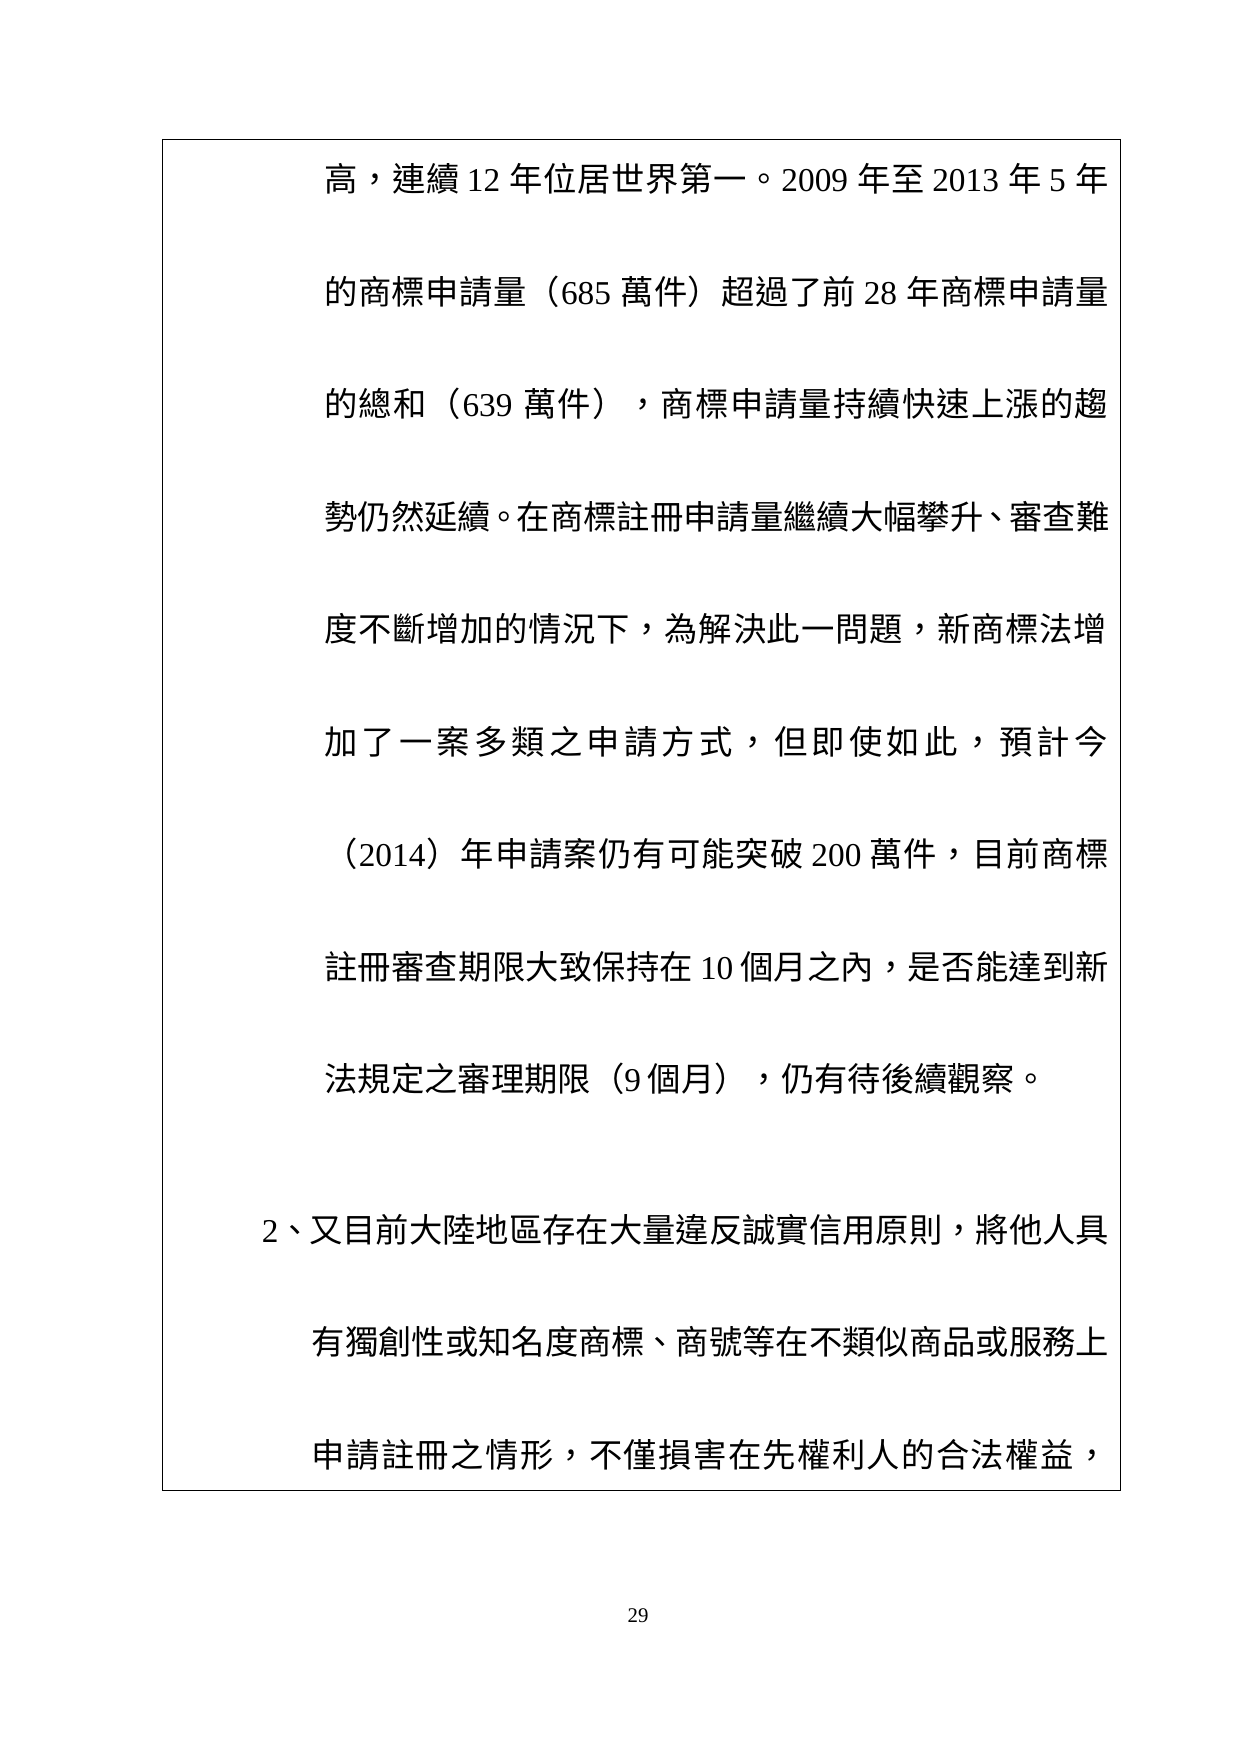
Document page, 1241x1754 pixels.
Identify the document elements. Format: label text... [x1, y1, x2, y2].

table_cell 目 次 壹、交流活動基本資料....................................................................3 貳、活動（會議）重點....................................................................3 一、活動性質..........................................................................................3 二、活動內容..........................................................................................4 （一）商標侵權行為與損害賠償.....................................................4 （二）商標註冊保護制度...................................................................7 （三）商標評審（爭議）制度.........................................................10 （四）民族品牌的建立與發展........................................................13 三、遭遇之問題....................................................................................16 （一）法制部分....................................................................................16 （二）實務部分....................................................................................18 四、我方因應方法及效果..................................................................19 五、心得及建議....................................................................................20 參、附件..................................................................................................22 一、2014年第九屆海峽兩岸商標論壇議程....................................23 二、照片....................................................................................................25 壹、交流活動基本資料 一、活動名稱：「2014年第九屆海峽兩岸商標論壇」 二、活動日期：103年7月16日至19日 三、主辦（或接待）單位： 臺灣：財團法人海峽兩岸商務協調會、經濟部智慧財產局 大陸地區：中華商標協會 四、報告撰寫人服務單位：經濟部訴願審議委員會 貳、活動（會議）重點 一、活動性質 「兩岸商標論壇」是由我國全國商業總會及海峽兩岸商務協調會，與大陸地區的中華商標協會所共同輪流主辦的兩岸商標研討會。自西元（以下同）2006年雙方協議合作以來，至2013年已陸續於廈門、臺北、成都、貴州、無錫舉辦8屆商標論壇，藉由論壇之舉辦，除促成雙方主管機關交流外，更藉由此論壇之平臺實際解決兩岸商標之重大爭議案件，並獲至豐碩成果，如解決「阿里山」、「日月潭」茶產區地名在大陸地區搶註問題，為「台灣啤酒」、「中華電信」、「永慶」、「池上」、「摩卡MOCCA」順利取得中國大陸的商標註冊證，及「慈濟」、「美利達自行車」、「寶島眼鏡」、「克麗緹娜化妝品」、「海昌隱形眼鏡」、「億光電子」、「堤維西交通工業」等多件馳名商標，並由大陸商標局做出積極保護行動，使兩岸改善商標搶註行為，從消極事後撤銷轉變成積極、提早防範的行動，進而加強雙方商標業務之合作，達到兩岸互利雙贏的目標。 二、活動內容： 本次論壇所辦理之商標研討會議程除開幕式與閉幕式外，內容包括4個議題，分別為「商標侵權行為與損害賠償」、「商標註冊保護制度」、「商標評審（爭議）制度」及「民族品牌的建立與發展」。因大陸地區現行商標法係於2013年8月30日審議通過，並於今（2014）年5月1日施行，故本次研討會即以大陸地區新商標法修改重點與我國相對應之規定加以比較、論述。相關大陸報告重點內容如下： （一）商標侵權行為與損害賠償 大陸地區新的商標法加大了對商標侵權行為的打擊力度，主要表現在以下七個方面： 將原商標法第52條第1項拆分為兩種情況。 增加了幫助侵權。 增加了懲罰性賠償。 將定額賠償的數額提升至300萬元人民幣。 增加了文書提供令。 把商標用作企業名稱的處理。 合理使用問題。 1、將原商標法第52條第1項拆分為兩種情況： 原商標法第52條第1項明定侵權行為種類，包括：(1)未經商標註冊人的許可，在同一種商品或者類似商品上使用與其註冊商標相同或者近似的商標的。 新商標法第57條第1項則將前述（1）拆分為：（1）未經商標註冊人的許可，在同一種商品上使用與其註冊商標相同的商標的。（2）未經商標註冊人的許可，在同一種商品上使用與其註冊商標近似的商標，或者在類似商品上使用與其註冊商標相同或者近似的商標，容易導致混淆的。 2、增加了幫助侵權：新商標法第57條第1項第6款明定「故意為侵犯他人商標專用權行為提供便利條件，幫助他人實施侵犯商標專用權行為的」屬侵犯註冊商標專用權。 3、增加了懲罰性賠償：新商標法第63條規定侵犯商標專用權的賠償數額，「按照權利人因被侵權所受到的實際損失確定；實際損失難以確定的，可以按照侵權人因侵權所獲得的利益確定；權利人的損失或者侵權人獲得的利益難以確定的，參照該商標許可使用費的倍數合理確定。對惡意侵犯商標專用權，情節嚴重的，可以在按照上述方法確定數額的1倍以上3倍以下確定賠償數額。賠償數額應當包括權利人為制止侵權行為所支付的合理開支」。 4、將定額賠償的數額提升至300萬元人民幣：新商標法第63條第3款規定「權利人因被侵權所受到的實際損失、侵權人因侵權所獲得的利益、註冊商標許可使用費難以確定的，由人民法院根據侵權行為的情節判決給予300萬元以下的賠償」。 5、增加了文書提供令：新商標法第63條第2款規定「人民法院為確定賠償數額，在權利人已經盡力舉證，而與侵權行為相關的帳簿、資料主要由侵權人掌握的情況下，可以責令侵權人提供與侵權行為相關的帳簿、資料；侵權人不提供或者提供虛假的帳簿、資料的，人民法院可以參考權利人的主張和提供的證據判定賠償數額」。 6、把商標用作企業名稱的處理：新商標法第58條規定「將他人註冊商標、未註冊的馳名商標作為企業名稱中的字號使用，誤導公眾，構成不正當競爭行為的，依照《反不正當競爭法》處理」。 7、合理使用問題：新商標法第59條規定「註冊商標中含有的本商品的通用名稱、圖形、型號，或者直接表示商品的品質、主要原料、功能、用途、重量、數量及其他特點，或者含有的地名，註冊商標專用權人無權禁止他人正當使用。三維標誌註冊商標中含有的商品自身的性質產生的形狀、為獲得技術效果而需有的商品形狀或者使商品具有實質性價值的形狀，註冊商標專用權人無權禁止他人正當使用。商標註冊人申請商標註冊前，他人已經在同一種商品或者類似商品上先於商標註冊人使用與註冊商標相同或者近似並有一定影響的商標的，註冊商標專用權人無權禁止該使用人在原使用範圍內繼續使用該商標，但可以要求其附加適當區別標識」。 若以年度為統計，大陸地區2012年受理一審商標民事案件計1224件，審結1226件；與當年民事共受理11305件相較，占10.9%。2013年受理一審商標民事案件計1079件，審結1065件；與當年民事共受理12464件相較，占8.7%。2014年1-3月受理一審商標民事案件計262件，審結170件；與當期民事共受理5967件相較，占4.4%。 （二）商標註冊保護制度 大陸地區新的商標法在商標註冊和保護方面，具有以下3個特點： 為方便申請人註冊商標所做的修改。 為維護公平競爭的市場秩序所做的修改。 為加強商標專用權保護所做的修改。 1、為方便申請人註冊商標所做的修改： （1）增加可以註冊的商標要素：將聲音商標納入得申請註冊之標的。 （2）明確要求申請人提供三維標誌的三面視圖 （3）明確“一商標可以申請多類商品或服務” （4）開放電子申請方式 （5）完善異議程序：為解決現行異議審查期間過長及惡意異議之情形，新法明定以侵犯在先權利為由提出異議的主體，資格限定為在先權利人或利害關係人。對於涉及公益之事由，仍維持現制，任何人均可提出。另簡化異議程式，不服商標局為准予註冊的決定，異議人只可另案請求宣告該註冊商標無效。但不服商標局所為不予註冊的決定，被異議人可以提起復審，以資救濟。 （6）規定商標審查與審理工作時限：為避免商標註冊申請審查時間過長，導致企業的商標權益長期處於不確定狀態，新法明定審查時限，涉及單方當事人的初步審查及駁回復審為9個月；涉及雙方當事人的異議、不予註冊決定復審、撤銷、撤銷復審及商標無效宣告為12個月；有特殊情況需要延長的，應經國務院工商行政管理部門批准，前者可以延長3個月，後者則為6個月。 2、為維護公平競爭的市場秩序所做的修改： （1）遏制惡意搶註：新商標法第15條第2項規定「就同一種商品或者類似商品申請註冊的商標與他人在先使用的未註冊商標相同或者近似，申請人與該他人具有前款(代理人或代表人)規定以外的合同、業務往來關係或者其他關係而明知該他人商標存在，該他人提出異議的，不予註冊」。 （2）完善馳名商標認定和保護：新商標法第14條規定馳名商標之認定標準，並明定生產、經營者不得將馳名商標字樣用於商品、商品包裝或者容器上，或者用於廣告宣傳、展覽以及其他商業活動中。 （3）權利限制：新商標法第59條第1、2項規定「註冊商標中含有的本商品的通用名稱、圖形、型號，或者直接表示商品的品質、主要原料、功能、用途、重量、數量及其他特點，或者含有的地名，註冊商標專用權人無權禁止他人正當使用」、「三維標誌註冊商標中含有的商品自身的性質產生的形狀、為獲得技術效果而需有的商品形狀或者使商品具有實質性價值的形狀，註冊商標專用權人無權禁止他人正當使用」。 3、為加強商標專用權保護所做的修改： （1）增加應承擔法律責任的侵犯註冊商標專用權行為種類：新商標法第57條明定侵權行為之態樣包括（A）未經商標註冊人的許可，在同一種商品上使用與其註冊商標相同的商標的（B）未經商標註冊人的許可，在同一種商品上使用與其註冊商標近似的商標，或者在類似商品上使用與其註冊商標相同或者近似的商標，容易導致混淆的（C）銷售侵犯註冊商標專用權的商品的（D）偽造、擅自製造他人註冊商標標識或者銷售偽造、擅自製造的註冊商標標識的（E）未經商標註冊人同意，更換其註冊商標並將該更換商標的商品又投入市場的（F）故意為侵犯他人商標專用權行為提供便利條件，幫助他人實施侵犯商標專用權行為的（G）給他人的註冊商標專用權造成其他損害的。 （2）強化商標專用權行政保護力度：新商標法第60條第2 項明定「工商行政管理部門處理時，認定侵權行為成立的，責令立即停止侵權行為，沒收、銷毀侵權商品和主要用於製造侵權商品、偽造註冊商標標識的工具，違法經營額5萬元以上的，可以處違法經營額5倍以下的罰款，沒有違法經營額或者違法經營額不足5萬元的，可以處25萬元以下的罰款。對5年內實施兩次以上商標侵權行為或者有其他嚴重情節的，應當從重處罰。銷售不知道是侵犯註冊商標專用權的商品，能證明該商品是自己合法取得並說明提供者的，由工商行政管理部門責令停止銷售」。 （3） 提高侵權賠償額 ：新商標法第63條第3項規定，按照權利人所受到的實際損失、侵權人因侵權所獲得的利益、註冊商標許可使用費難以確定的，由法院根據侵權行為情節判決給予300萬元以下的賠償，且不設下限。 （4） 減輕權利人舉證負擔：新商標法第63條第2項規定「人民法院為確定賠償數額，在權利人已經盡力舉證，而與侵權行為相關的帳簿、資料主要由侵權人掌握的情況下，可以責令侵權人提供與侵權行為相關的帳簿、資料；侵權人不提供或者提供虛假的帳簿、資料的，人民法院可以參考權利人的主張和提供的證據判定賠償數額」。 （三）商標評審（爭議）制度 所謂商標評審制度，是指商標於註冊後，如果利害關係人等認為其註冊有不合法的情形，可向依據商標法單獨設立與商標局平行的機構-商標評審委員會申請評審，此與我國商標異議、評定及廢止案相當，惟此種爭議案件我國仍由智慧財產局（商標權組）審查，然大陸地區為求客觀、獨立，則由評審委員會審理。這是為解決商標爭議事宜而依法設置的以商標評審案件的審理為核心內容的一系列法律法規、機構人員、辦事規則等的總稱。 1、大陸地區新的商標法在商標評審實體法方面的三大變化： 新增誠實信用原則規定 新增禁止基於特定關係搶註規定 完善禁用條款規定 （1）誠實信用原則之適用： 大陸地區新商標法第7條第1項明定「申請註冊和使用商標，應當遵循誠實信用原則」，即在條文中確立了誠實信用原則的基本原則地位，藉此引導商標當事人誠實守信，正確註冊和使用商標。惟該條款僅為原則性條款，無法直接作為異議或宣告無效之法律依據，如何與其他具體法律條款結合，仍是一大課題。 （2）新增禁止基於特定關係搶註規定： 大陸地區新商標法第15條第2款明定「就同一種商品或者類似商品申請註冊的商標與他人在先使用的未註冊商標相同或者近似，申請人與該他人具有前款規定以外的合同、業務往來關係或者其他關係而明知該他人商標存在，該他人提出異議的，不予註冊」，將搶註的對象擴大到有合同、業務往來關係或其他關係，藉以遏止惡意的搶註行為。 （3）完善禁用條款規定： 大陸地區新商標法第10條第1項第7款明定「帶有欺騙性，容易使公眾對商品的品質等特點或者產地產生誤認的」不得作為商標使用。 2、大陸地區新的商標法在商標評審程序方面的四大變化： •異議復審程序調整為不予註冊復審 •爭議程序調整為無效宣告 •註冊商標撤銷復審程序調整為無效宣告復審和撤銷復審 •新增審理期限規定 大陸地區修改前商標法規定，任何人皆可以對他人初步審定公告的商標以任何理由對之提出異議；惟新法則限制僅有在先權利人和利害關係人才能以相對理由(如：馳名商標、代理人搶註、地理標誌、在先商標權以及其他在先權利)在商標公告期間內提出異議，而對於商標違反絕對理由者，新法仍允許任何人可對之提出異議。又大陸地區修改前商標法規定，任何一造當事人對商標局所做的異議裁定不服，均有權向商標評審委員會申請復審；對於商標評審委員會所做成的異議復審裁定不服的，可以向法院起訴。新法則規定，異議案若商標局為異議不成立的裁定，被異議商標將立即獲准註冊，異議人對此裁定不能提出復審申請，只能在該商標註冊後，向商標評審委員會另案提出商標無效宣告的申請。但商標局若為異議成立的裁定，被異議人(商標申請人)則可向商標評審委員會提出復審請求，如對於異議復審的裁定仍不服，可再向法院提起訴訟。新法第44條第1項及第45條第1項規定，將修改前商標法第41條第1、2項規定之「…撤銷該註冊商標」改為「宣告該註冊商標無效」。另新法第49條第2項明定「註冊商標成為其核定使用的商品的通用名稱或者沒有正當理由連續3年不使用的，任何單位或者個人可以向商標局申請撤銷該註冊商標」。 （2）新商標法對商標局和商標評審委員會的審理時間，做了明確的規範，可加速商標的審查，以改善目前審查時間過長，造成權利不確定和權屬不清的情形。 （四）民族品牌的建立與發展 有關民族品牌之議題，我方與陸方各提出3個報告案，茲將較具參考之內容報告如下： 1、內蒙古伊利實業集團股份有限公司-從草原走向世界 伊利品牌發展有3次較大的飛躍：第1次是從地方小廠發展為地方支柱性產業的初創期，這一時期的伊利可稱為「草原品牌」。1993年伊利從海拉爾乳品廠花鉅資8萬元購得了「海拉爾大雪糕」配方。並因行銷的轟動效應加上伊利雪糕非常好的產品口感，使伊利雪糕迅速走紅，供不應求。伊利品牌首次在消費者心目中紮根。 1996年3月，伊利在上海證券交易所成功掛牌交易，成為大陸首家乳品上市公司，也是大陸乳品行業唯一一家A股上市公司。上市融資的成功運作，為伊利的快速發展提供了良好的資本支援，伊利也由此進入了品牌發展的第2個階段—創立在大陸品牌的快速發展期。 2005年，伊利成為2008年北京奧運會唯一指定乳製品企業，隨後又啟動了奧運主題活動—“伊利奧運健康中國行”，並取得了空前的成功。自2005年以來，伊利品牌價值連續三年持續大幅增長，從2005年的136.12億，到2006年的152.36億、2007年的167.29億，再到2008年突破200億，使伊利品牌實現了跨越式發展。 2009年，伊利又成為2010年上海世博會唯一指定乳製品企業，憑藉世博效應的強勁拉動，2010年伊利正式入主世界乳業20強，並為伊利的海外拓展、實施國際化戰略奠定了堅實的基礎，伊利從此也正式進入了品牌發展的第三個階段—升級為“全球品牌”。 從伊利品牌初創到發展和成熟的三個階段不難看出，伊利能夠走到今天，主要是因為在每個關鍵節點上都通過大手筆運作，緊緊把握住了品牌發展的機遇。而企業品牌及其商標，對企業來說是永久的資產，也是賴以生存和發展的重要依託。為了有效應對經濟全球化給企業品牌保護帶來的挑戰，伊利通過商標權利的獲得、維持和運用，以法律手段實現了對品牌的有效保護，避免了各種各樣的“被侵權”；此外，伊利還實行了商標全球監測和查詢，對海外違法搶註伊利商標的不法行為進行即時監測，有效保護企業的品牌和合法權益。 2、內蒙古正隆谷物食品有限公司-發展中的民族品牌 內蒙古正隆穀物食品有限公司（簡稱“正隆谷物”）位於呼和浩特雲中現代農業科技示範園區，公司以現代糧食物流、品牌糧油、健康主食為主導產業，立足於內蒙古雜糧產量大陸第一的資源優勢，擁有50萬噸標準倉容和年產10萬噸品牌糧油和特色雜糧的生產能力，已形成10個系列268個單品。2014年擬建設100家“健康主食連鎖店”“品牌糧油私人定制”“夢想田園定制農莊”項目，使公司由“糧”到“食”的綠色產業鏈更加完善，品牌服務更加到位，品牌優勢更顯突出。 內蒙古現有耕地549萬公頃，人均佔有耕地0.24公頃，是全國人均耕地的3倍。2013年內蒙古糧食總產達到554.6億斤，糧食生產實現“十連豐”。2013年內蒙古糧食生產增幅達9.7%，均居大陸第一，小雜糧產量大陸第一。而正隆谷物公司已成為內蒙古糧食行業及農業產業化重點龍頭企業、高新技術企業、2013年度大陸十佳糧油創新品牌，且是大陸最有價值品牌500強中內蒙古糧食行業唯一入選企業。 3、新東陽股份有限公司-民族品牌的建立與發展 民族品牌是指起源於一個國家內部民族所創立的品牌，經由國內企業首先創建且成功經營的品牌。 建立品牌階段：新東陽於1967年創立第1家自營門市，1976年建廠於新北市三重區，1987年大園廠啟用，獲CAS優良肉品標誌，1996年獲ISO9001國際質量標準認證，2002年取得HACCP食品衛生與安全管理系統認證，2006年取得優良服務作業規範（GSP）認證。 外擴品牌階段：台灣地區直營通路計52據點，並在國際機場、國道休息區、國道客運站及大型通路商、批發商等設立據點推廣，在大陸上海寶饌店計4據點，華東、華南地區經銷販賣點約4200餘家。並在香港、美國、加拿大、新加坡等地經銷。 推廣品牌階段：設計新的廣告以增加年輕客群，創新研發更符合現代人健康需求之產品。2007年-2008年同時通過產品履歷與流通履歷雙重認證，2011年榮獲臺灣百大品牌之殊榮。 三、遭遇之問題： （一）法制部分： 1、大陸地區商標法於1982年制定後，歷經1993年和2001年兩次修改，隨著社會主義市場經濟的發展及現實環境的變化，乃於2013年8月30日完成第3次修改，並已於今(2014)年5月1日正式施行。 大陸地區每年申請案件數量龐大，2012年全年共受理商標註冊申請案件計164.8萬件，2013年受理申請註冊案件計有188.15萬件，增長14.15%，再創歷史新高，連續12 年位居世界第一。2009 年至2013 年5 年的商標申請量（685 萬件）超過了前28 年商標申請量的總和（639 萬件），商標申請量持續快速上漲的趨勢仍然延續。在商標註冊申請量繼續大幅攀升、審查難度不斷增加的情況下，為解決此一問題，新商標法增加了一案多類之申請方式，但即使如此，預計今（2014）年申請案仍有可能突破200萬件，目前商標註冊審查期限大致保持在10個月之內，是否能達到新法規定之審理期限（9個月），仍有待後續觀察。 2、又目前大陸地區存在大量違反誠實信用原則，將他人具有獨創性或知名度商標、商號等在不類似商品或服務上申請註冊之情形，不僅損害在先權利人的合法權益，且擾亂商標註冊秩序，損害公共利益，但商標法卻無相應實體條款予以規範。此次修法雖確立了誠實信用原則的基本原則地位，然該條款存在於總則中，具體應用到異議或無效宣告時，並無法作為直接之法律依據。因此如何將此項原則性條款與其他具體法律條款相結合適用，或於具體個案中直接適用此原則性條款，為今後須克服之項目之一。 3、另為遏止大陸地區惡意搶先註冊商標的風氣，新法於第15條新增第2項規定，禁止因合同、業務往來關係或者其他關係明知他人先使用商標而惡意搶註之行為，並列為異議事由，擴大舊法第15條僅禁止代理人或代表人搶註商標之適用範圍。惟依大陸修法說明，該項新增規定僅適用於未在大陸地區「註冊」而在大陸地區有先使用事實的商標為限，則對於在大陸地區以外地區有先使用之事實，卻被大陸地區人士惡意搶註之行為，卻無法避免。又該條款僅限於「明知」，則對於「應知」或「推定明知」是否亦包括在內，似仍須由具體個案的客觀事證加以為斷。此外「地緣關係」或「同業競爭關係」是否得視為概括條款之「其他關係」？亦未可知。 （二）實務部分： 兩岸由於歷史的因素，具有共同的文化背景、文字、語言、風俗習慣等，因此在現有制度上，如何攜手合作，進而開拓國際市場，達到優勢之競爭力，發展民族品牌應是可共同努力之方向。 此一議題為我方所提出，雖然尚未達成明確的共識，但於相關報告內容中，此一議題可歸納出下述幾個重點： 1、民族品牌的意義：民族品牌應具有競爭優勢，能產生民族自信、民族情感，建立民族形象，進而促成兩岸交流。 2、民族品牌的要件： （1）具有中華元素—品牌起源、創始於中華民族，且具有世界級領先地位及獨特風格。 （2）保護度—商標於海峽兩岸註冊且持續有效。 （3）知名度—由品牌使用、宣傳狀況，品牌強度，公眾知曉程度加以判斷。 3、我方推動品牌現況： （1）MIT微笑標章—目前有2千多家企業，20多萬產品取得微笑標章。 （2）一鄉鎮一特產計畫—已推動25年，即OTOP（one town one product）產品，希望每一鄉鎮都有自己的特色產品。 （3）由全球品牌管理協會票選出我國20大國際品牌。 4、民族品牌未來發展：兩岸民族品牌之建立究竟是一種競賽抑認證？是合辦或各自辦理但互相承認？民族品牌參加資格有無限制？須否法制化或維持民間活動？均是未來必須思考的方向。 四、我方因應方法及效果： 1、我國現行商標法係於2011年6月29修正公布，2012年7月1日施行。我國近5年商標申請量：2009年約74177件，2010年約83027件，2011年約85958件，2012年約95435件，2013年約94958件，較大陸地區之申請數量為少，目前商標註冊審查期限約5.8個月。惟我國早於2003年11月28日施行之商標法中即已增加「一案多類」之申請方式，當時商標法第17條第4項即已明定「申請人得以一商標註冊申請案，指定使用於二個以上類別之商品或服務」，其立法目的在於便利當事人申請商標註冊時可免多次申請之不便。然以前述申請量觀之，「一案多類」之申請方式似乎對申請數量之減少並無助益。 2、我國商標法雖無明定誠實信用之基本原則，但對惡意將他人具有獨創性或知名度商標、商號等搶先註冊，或意圖仿襲、搭便車等案件，則分別歸屬於我國商標法第30條第1項第10、11、12、14款規定之範疇，對具體個案仍有一定之遏止效果。 3、又大陸地區為遏止惡意搶註商標的風氣，於新法第15條第2 項增訂禁止因合同、業務往來關係或者其他關係明知他人先使用商標而惡意搶註之行為，與我國現行商標法第30條第1項第12款規定相當。我國當時立法之目的，除了保障商標權人及消費者利益為目的外，亦寓有維護市場公平競爭秩序之功能。惟大陸地區新法之規定，僅限於合同、業務往來關係或者其他關係，而我國則較大陸商標法多了「地緣關係」；又我國規定只要「知悉」即可，因此由客觀證據足以判斷「應知」或「推定明知」亦包括在內。再者，我國規定之「先使用」，並不限於在國內使用為限，在防止惡意搶註之行為上，我國規定似較大陸地區周延。 五、心得及建議 本次「2014第9屆海峽兩岸商標論壇」在內蒙古呼和浩特市舉辦，參加人員包括兩岸與商標業務有關之官方人員及民間企業界、代理人等。我方係由財團法人海峽兩岸商務發展基金會邀請，並由海峽兩岸商務協調會名譽會長林豐正先生擔任團長，官方人員包括智慧財產法院1人、經濟部訴願審議委員會2人、經濟部智慧財產局4人、陸委會1人及國立故宮博物院1人共9人，民間則有海峽兩岸商務協調會、海基會、資策會科法所、慈濟慈善事業基金會、各法律事務所及各大企業代表等，共計46人參加；陸方則由中華商標協會邀請國家工商行政管理總局劉俊凡副局長率同商標局、商標評審委員會、港澳臺辦、中央台辦、各省、市、區代表等及商標協會代表、產業代表、專家學者等約一百餘人與會。場面盛大，足見兩岸對於一年一度兩岸商標論壇的重視及商標實務運作的關心。 我國與大陸地區自從2010年6月29日簽署「海峽兩岸經濟合作架構協議」（ECFA）及「海峽兩岸智慧財產權保護合作協議」（IPR）後，兩岸就經濟合作及智慧財產的保護，有了正式的進展。再加上兩岸商標論壇之舉辦，透過彼此之交流互動，有助於擴大兩岸的經貿活動，對兩岸之發展發揮了重要之影響效果。本次商標論壇針對兩岸關心的「商標侵權行為與損害賠償」、「商標註冊保護制度」、「商標評審（爭議）制度」及「民族品牌的建立與發展」等議題進行探討，並提出許多寶貴的意見，再加上兩岸主管機關詳細之解說及商業界務實之討論，與會人士於會後積極的交換意見，對於兩岸經貿發展及產業合作具有重要之意義。 此次議題前三者係有關商標法制之問題，與兩岸商標管理及保護之政策密不可分；最後議題則涉及民族品牌與企業形象之連結關係。由於兩岸均面臨仿冒商標及搶先註冊的問題，雖然在歷次修法中，也各自提出解決的手段；然商標法乃適用於一般情形，由於兩岸情況特殊，尤其面對不肖業者將兩岸已註冊或著名商標於對岸仿冒或搶先註冊之情形，如何在彼此瞭解及平等互惠的原則下，解決兩岸的商標紛爭，於實務面仍有難以克服的問題。儘管兩岸民情仍有差異，商標制度亦不盡相同，實務見解有待進一步調和，但經由舉辦此種專業性的研討活動，可具體瞭解雙方制度及見解的差異，並就解決問題之方法交換意見，提出討論，進而提升兩岸智慧財產權之保護，擴大兩岸商標侵權案件之合作空間，以有效維護兩岸商標權人及企業之權益。 參加本次論壇，除瞭解兩岸在商標法制及適用原則上之異同，可供作未來本會訴願案的參考外；在「民族品牌的建立與發展」等專題報告中亦可多方了解企業界在維護各自品牌及形象上所做之努力及成果。此次論壇再次凸顯兩岸交流之重要性，期望藉由我國與大陸地區官方或民間企業的充分交流，瞭解兩岸民情之差異，由不同面向觀看商標實務運作之全貌，有助於提升兩岸民族品牌之建立，達到雙方共同成長、互贏之局面。 參、謹檢附參加本次活動（會議）之相關資料如附件，請 鑒核並轉行政院大陸委員會備查。 職 鮑娟 陳玲芸 103年8月7日 [163, 140, 1120, 1490]
